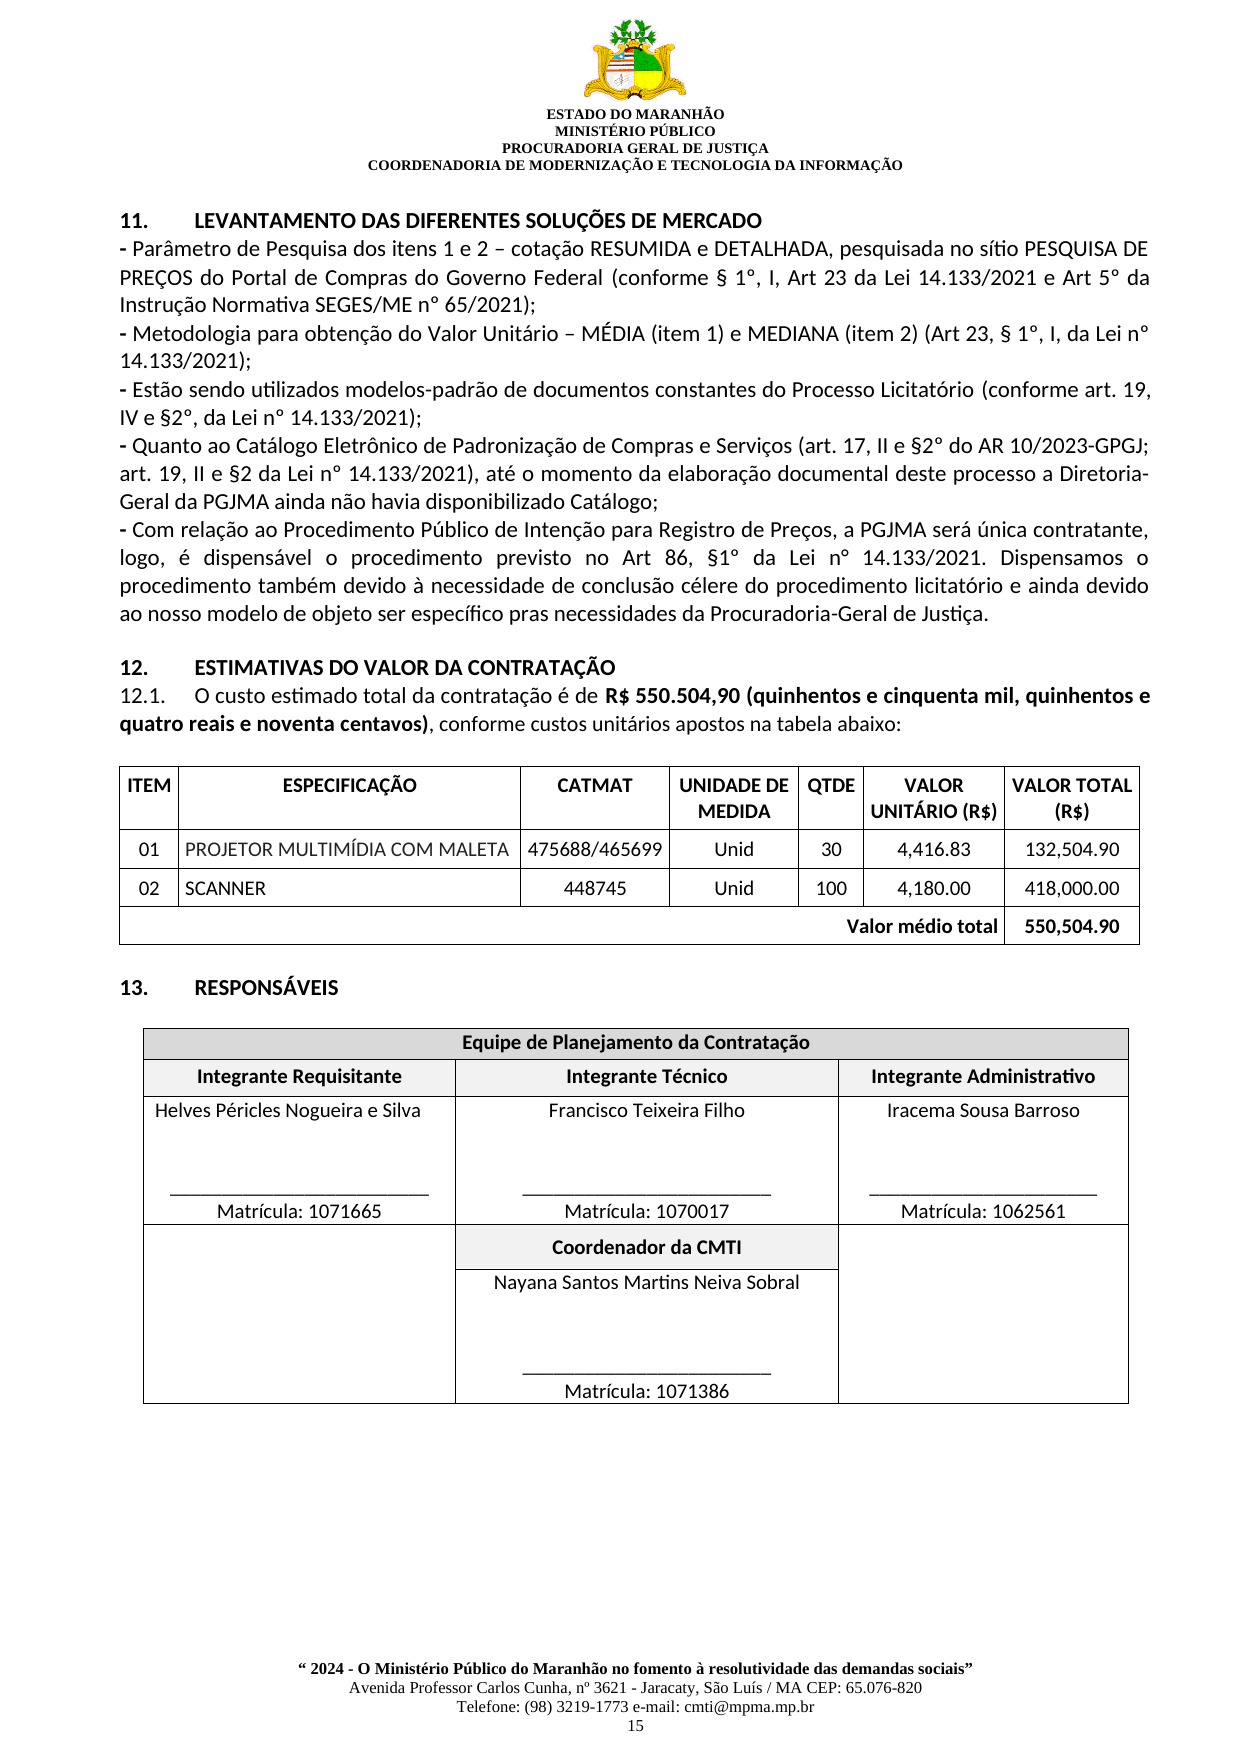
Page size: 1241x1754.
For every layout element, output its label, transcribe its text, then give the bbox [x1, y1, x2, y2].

list O custo estimado total da contratação é de R$ 550.504,90 (quinhentos e cinquenta mil, quinhentos e quatro reais e noventa centavos), conforme custos unitários apostos na tabela abaixo: [119, 682, 1152, 738]
table_cell 01 [120, 830, 178, 868]
table_cell 550.504,90 [1005, 907, 1139, 944]
table_cell Integrante Técnico [456, 1060, 838, 1096]
list - Estão sendo utilizados modelos-padrão de documentos constantes do Processo Licitatório (conforme art. 19, IV e §2º, da Lei nº 14.133/2021); [119, 375, 1152, 431]
table_cell 475688/465699 [521, 830, 669, 868]
list - Quanto ao Catálogo Eletrônico de Padronização de Compras e Serviços (art. 17, II e §2º do AR 10/2023-GPGJ; art. 19, II e §2 da Lei nº 14.133/2021), até o momento da elaboração documental deste processo a Diretoria-Geral da PGJMA ainda não havia disponibilizado Catálogo; [119, 431, 1152, 515]
list ESTIMATIVAS DO VALOR DA CONTRATAÇÃO [119, 653, 1152, 682]
table_cell 02 [120, 869, 178, 906]
table_cell Iracema Sousa Barroso ______________________ Matrícula: 1062561 [839, 1097, 1128, 1224]
table_cell 448745 [521, 869, 669, 906]
table_cell Helves Péricles Nogueira e Silva _________________________ Matrícula: 1071665 [144, 1097, 455, 1224]
list - Com relação ao Procedimento Público de Intenção para Registro de Preços, a PGJMA será única contratante, logo, é dispensável o procedimento previsto no Art 86, §1º da Lei n° 14.133/2021. Dispensamos o procedimento também devido à necessidade de conclusão célere do procedimento licitatório e ainda devido ao nosso modelo de objeto ser específico pras necessidades da Procuradoria-Geral de Justiça. [119, 515, 1152, 627]
table_header VALOR UNITÁRIO (R$) [864, 767, 1004, 829]
table_cell Nayana Santos Martins Neiva Sobral ________________________ Matrícula: 1071386 [456, 1270, 838, 1403]
table_cell [144, 1225, 455, 1403]
table_cell 4.180,00 [864, 869, 1004, 906]
table_cell SCANNER [179, 869, 520, 906]
table_cell Valor médio total [120, 907, 1004, 944]
list LEVANTAMENTO DAS DIFERENTES SOLUÇÕES DE MERCADO [119, 207, 1152, 234]
table_cell Integrante Administrativo [839, 1060, 1128, 1096]
table_cell 132.504,90 [1005, 830, 1139, 868]
table_cell Unid [670, 830, 798, 868]
table_cell 100 [799, 869, 863, 906]
table_header UNIDADE DE MEDIDA [670, 767, 798, 829]
table_cell [839, 1225, 1128, 1403]
table_header Equipe de Planejamento da Contratação [144, 1029, 1128, 1059]
table_cell Coordenador da CMTI [456, 1225, 838, 1268]
table_header ITEM [120, 767, 178, 829]
table_cell Integrante Requisitante [144, 1060, 455, 1096]
table_cell PROJETOR MULTIMÍDIA COM MALETA [179, 830, 520, 868]
table_header CATMAT [521, 767, 669, 829]
list - Metodologia para obtenção do Valor Unitário – MÉDIA (item 1) e MEDIANA (item 2) (Art 23, § 1º, I, da Lei nº 14.133/2021); [119, 319, 1152, 375]
table_cell Unid [670, 869, 798, 906]
table_cell 418.000,00 [1005, 869, 1139, 906]
table_cell Francisco Teixeira Filho ________________________ Matrícula: 1070017 [456, 1097, 838, 1224]
list RESPONSÁVEIS [119, 973, 1152, 1001]
table_header VALOR TOTAL (R$) [1005, 767, 1139, 829]
table_header QTDE [799, 767, 863, 829]
table_cell 4.416,83 [864, 830, 1004, 868]
list - Parâmetro de Pesquisa dos itens 1 e 2 – cotação RESUMIDA e DETALHADA, pesquisada no sítio PESQUISA DE PREÇOS do Portal de Compras do Governo Federal (conforme § 1º, I, Art 23 da Lei 14.133/2021 e Art 5º da Instrução Normativa SEGES/ME nº 65/2021); [119, 234, 1152, 319]
table_header ESPECIFICAÇÃO [179, 767, 520, 829]
table_cell 30 [799, 830, 863, 868]
